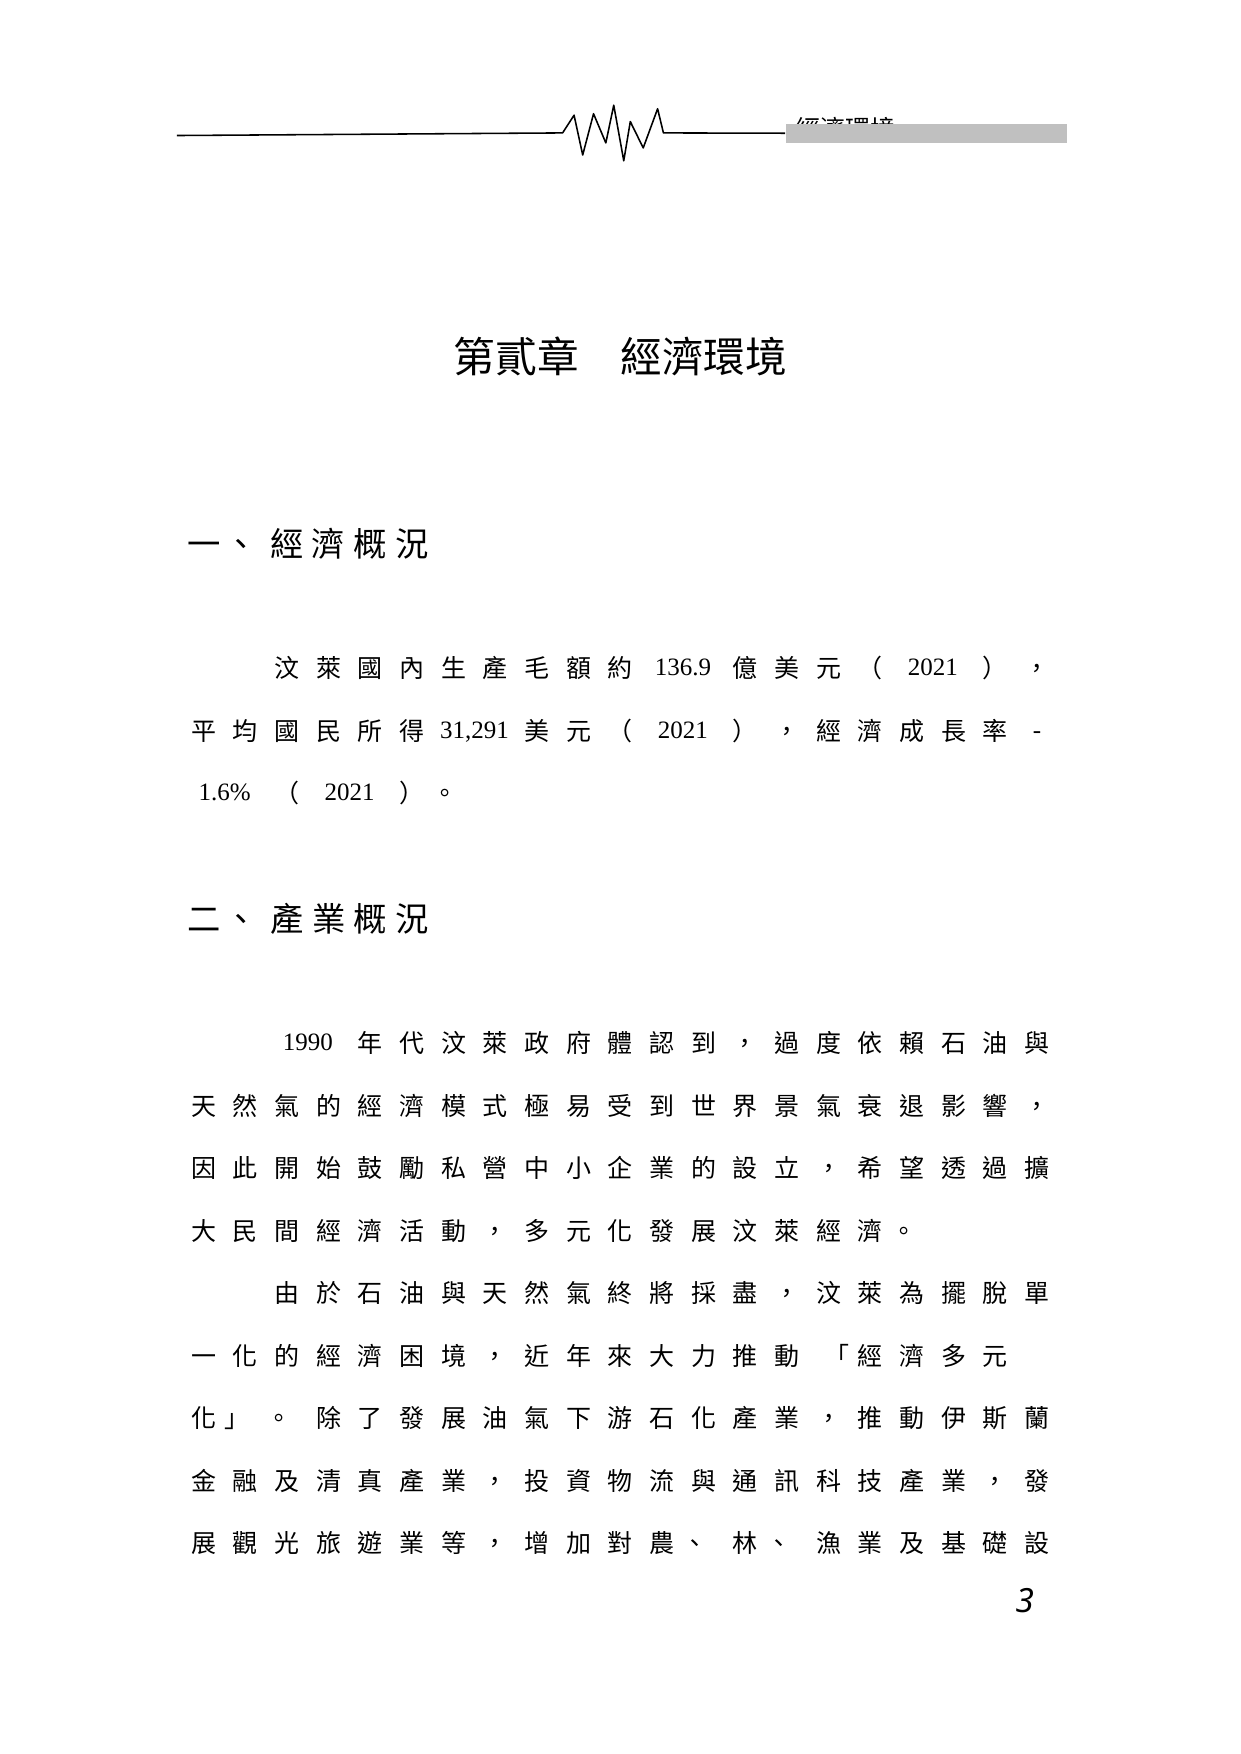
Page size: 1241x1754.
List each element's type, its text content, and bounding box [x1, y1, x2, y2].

text 二、產業概況 [183, 875, 1058, 938]
text 一、經濟概況 [183, 500, 1058, 563]
text 由於石油與天然氣終將採盡，汶萊為擺脫單一化的經濟困境，近年來大力推動「經濟多元化」。除了發展油氣下游石化產業，推動伊斯蘭金融及清真產業，投資物流與通訊科技產業，發展觀光旅遊業等，增加對農、林、漁業及基礎設 [183, 1250, 1058, 1563]
text 汶萊國內生產毛額約136.9億美元（2021），平均國民所得31,291美元（2021），經濟成長率-1.6%（2021）。 [183, 625, 1058, 813]
text 1990年代汶萊政府體認到，過度依賴石油與天然氣的經濟模式極易受到世界景氣衰退影響，因此開始鼓勵私營中小企業的設立，希望透過擴大民間經濟活動，多元化發展汶萊經濟。 [183, 1000, 1058, 1250]
text 第貳章 經濟環境 [183, 313, 1058, 375]
